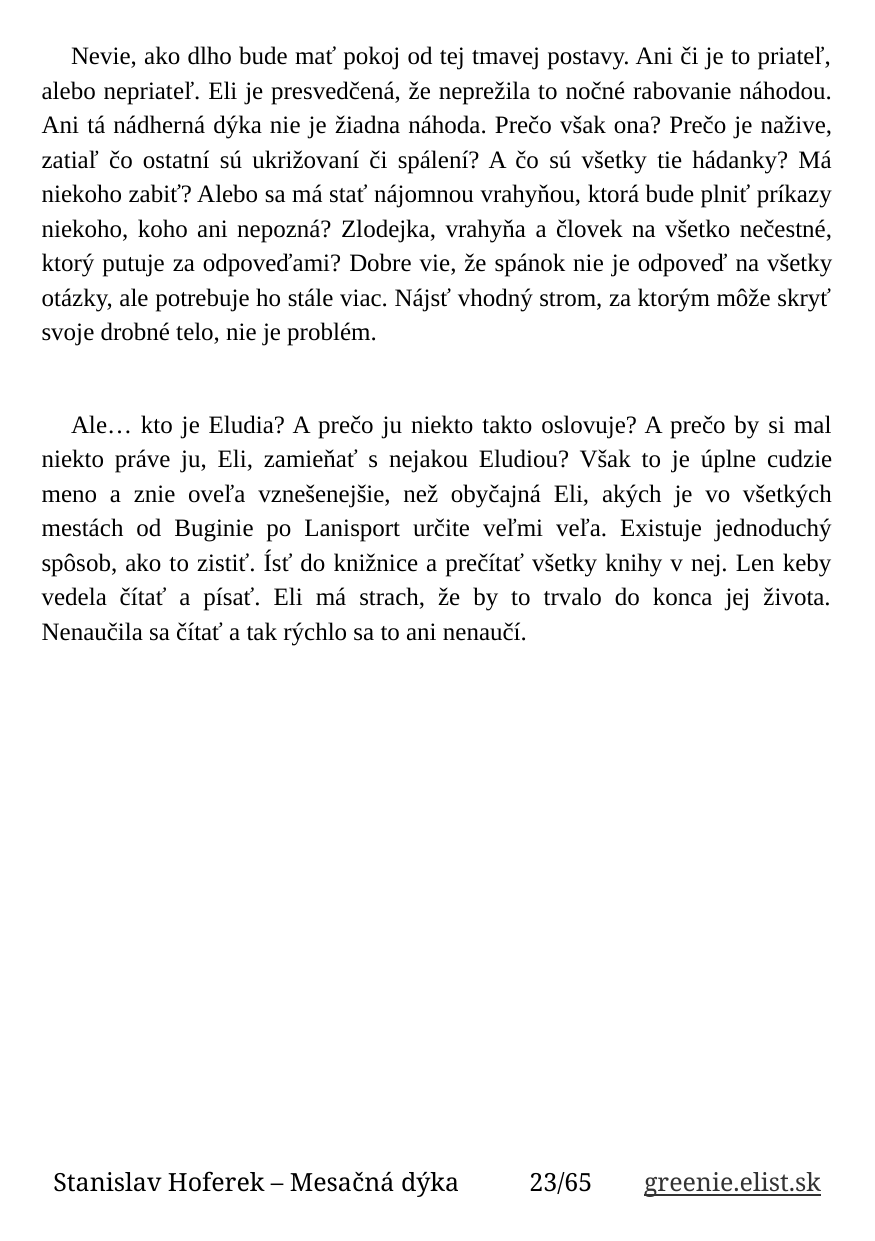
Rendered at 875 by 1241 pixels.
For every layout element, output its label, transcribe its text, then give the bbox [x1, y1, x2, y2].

text Nevie, ako dlho bude mať pokoj od tej tmavej postavy. Ani či je to priateľ, alebo nepriateľ. Eli je presvedčená, že neprežila to nočné rabovanie náhodou. Ani tá nádherná dýka nie je žiadna náhoda. Prečo však ona? Prečo je nažive, zatiaľ čo ostatní sú ukrižovaní či spálení? A čo sú všetky tie hádanky? Má niekoho zabiť? Alebo sa má stať nájomnou vrahyňou, ktorá bude plniť príkazy niekoho, koho ani nepozná? Zlodejka, vrahyňa a človek na všetko nečestné, ktorý putuje za odpoveďami? Dobre vie, že spánok nie je odpoveď na všetky otázky, ale potrebuje ho stále viac. Nájsť vhodný strom, za ktorým môže skryť svoje drobné telo, nie je problém. [41, 41, 833, 346]
text Ale… kto je Eludia? A prečo ju niekto takto oslovuje? A prečo by si mal niekto práve ju, Eli, zamieňať s nejakou Eludiou? Však to je úplne cudzie meno a znie oveľa vznešenejšie, než obyčajná Eli, akých je vo všetkých mestách od Buginie po Lanisport určite veľmi veľa. Existuje jednoduchý spôsob, ako to zistiť. Ísť do knižnice a prečítať všetky knihy v nej. Len keby vedela čítať a písať. Eli má strach, že by to trvalo do konca jej života. Nenaučila sa čítať a tak rýchlo sa to ani nenaučí. [41, 410, 833, 645]
